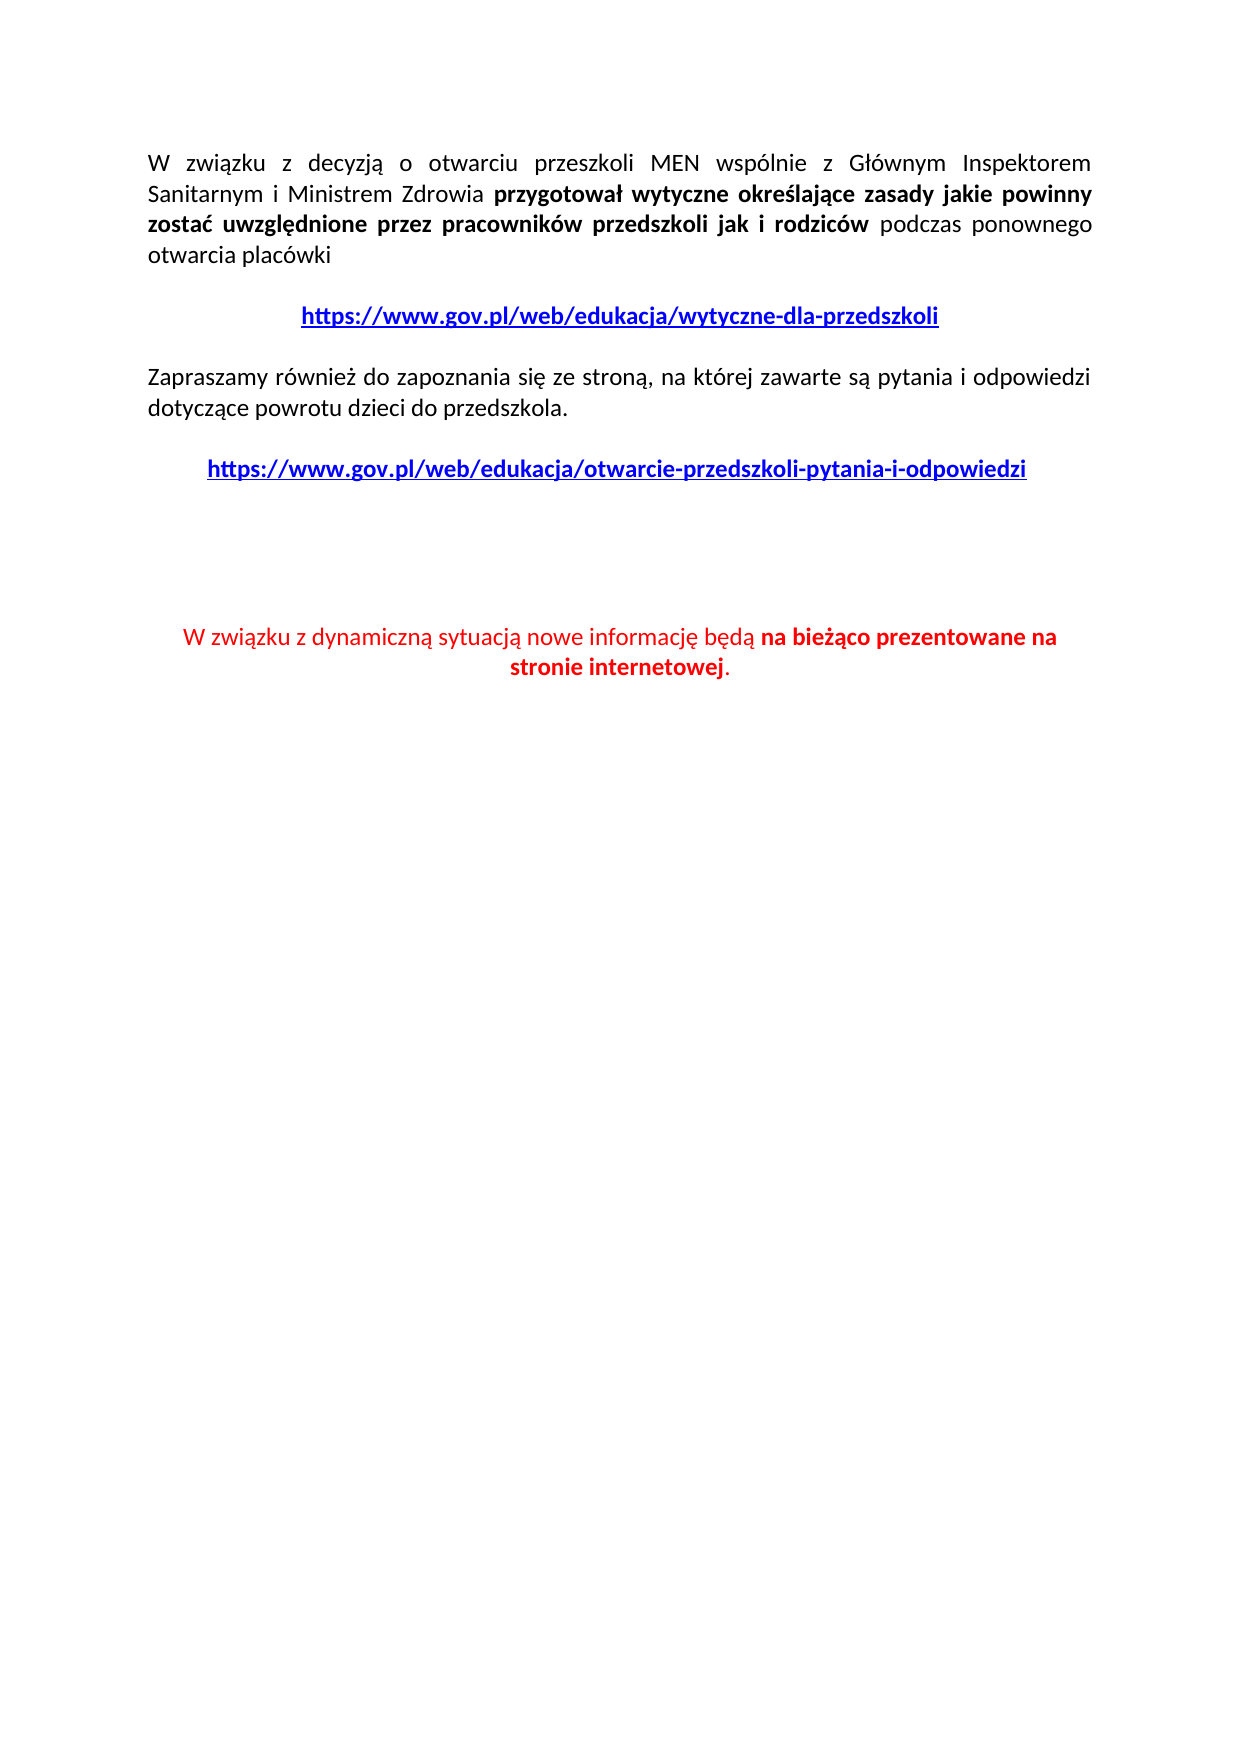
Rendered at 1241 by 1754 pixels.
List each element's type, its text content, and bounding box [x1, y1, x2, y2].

text W związku z decyzją o otwarciu przeszkoli MEN wspólnie z Głównym Inspektorem Sanitarnym i Ministrem Zdrowia przygotował wytyczne określające zasady jakie powinny zostać uwzględnione przez pracowników przedszkoli jak i rodziców podczas ponownego otwarcia placówki [148, 148, 1093, 270]
text W związku z dynamiczną sytuacją nowe informację będą na bieżąco prezentowane na stronie internetowej. [148, 621, 1093, 682]
text Zapraszamy również do zapoznania się ze stroną, na której zawarte są pytania i odpowiedzi dotyczące powrotu dzieci do przedszkola. [148, 361, 1093, 422]
text https://www.gov.pl/web/edukacja/wytyczne-dla-przedszkoli [148, 300, 1093, 331]
text https://www.gov.pl/web/edukacja/otwarcie-przedszkoli-pytania-i-odpowiedzi [148, 453, 1093, 483]
